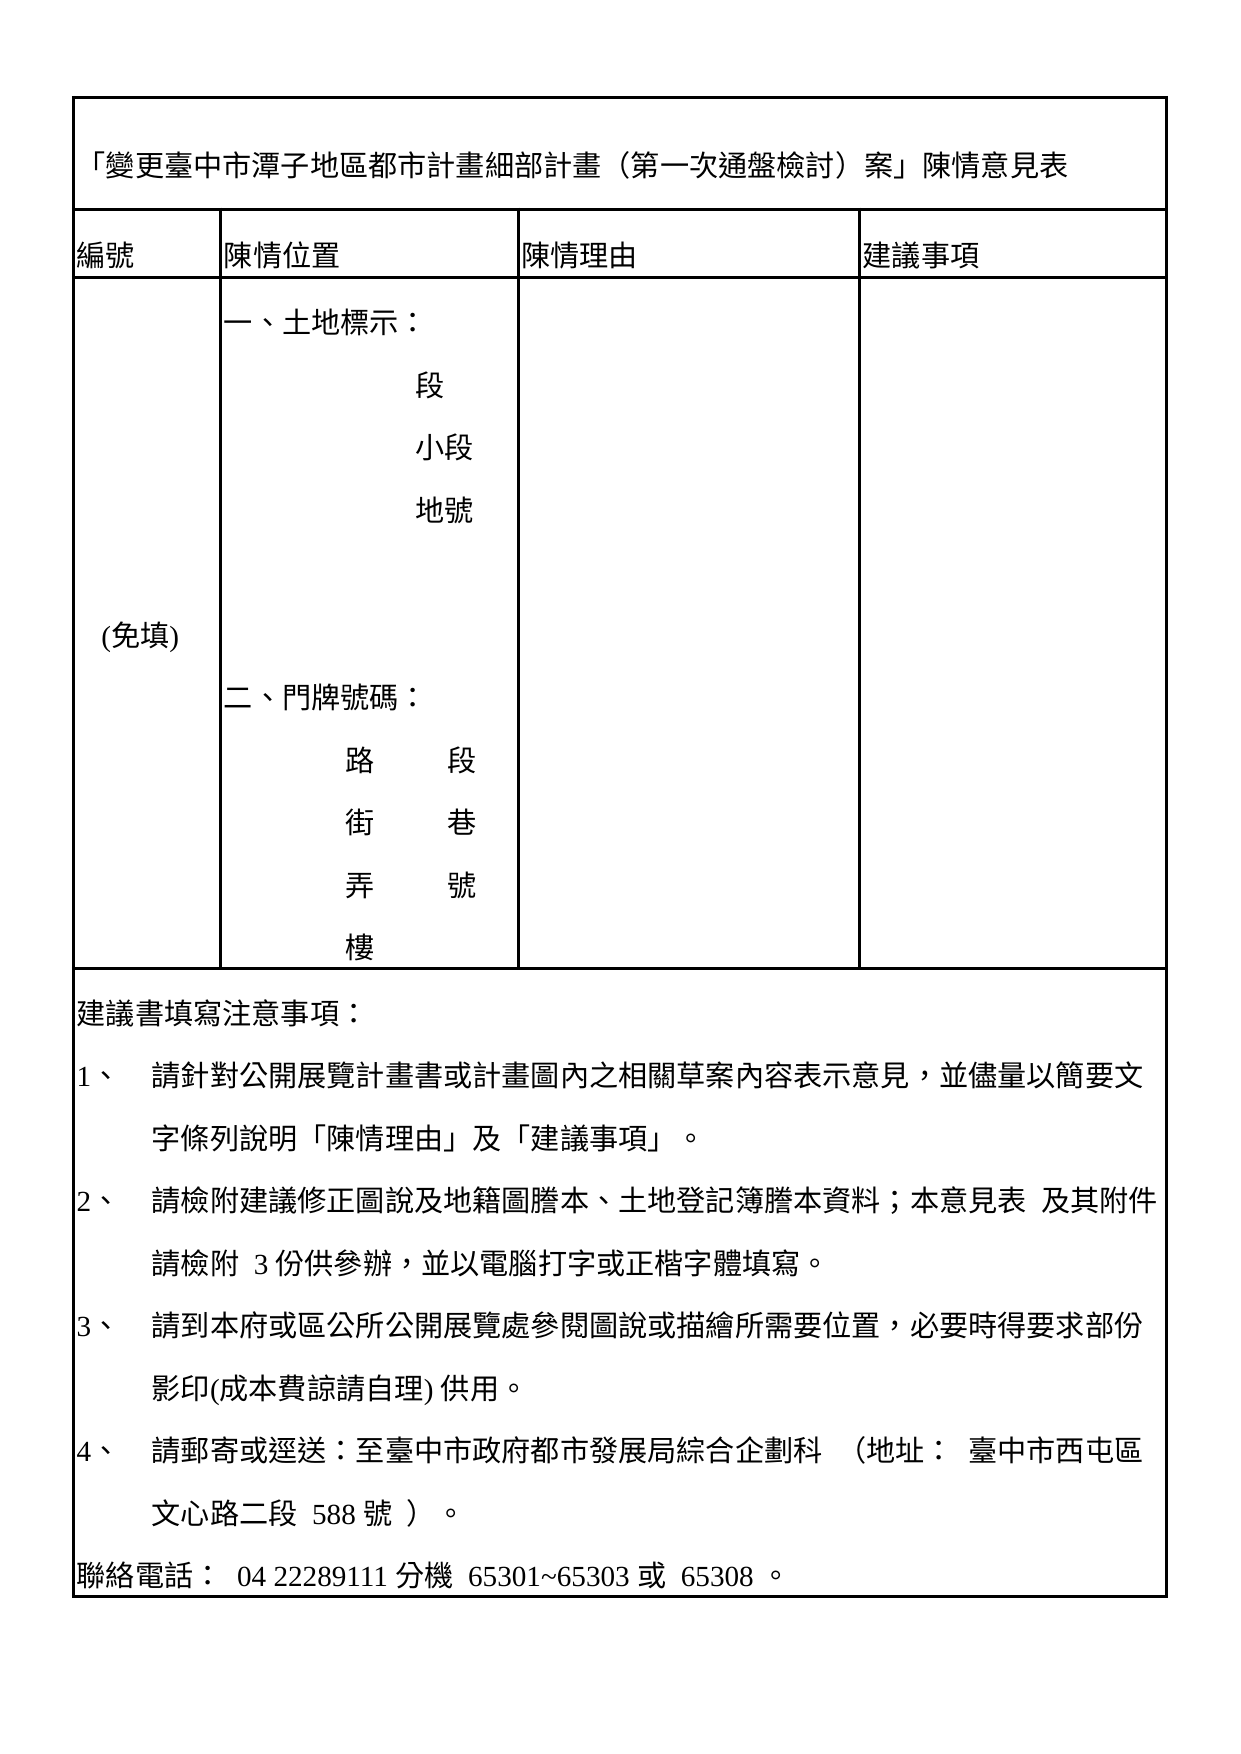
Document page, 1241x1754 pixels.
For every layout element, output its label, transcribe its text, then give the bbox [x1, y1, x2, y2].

table_cell [861, 279, 1165, 967]
table_cell 建議事項 [861, 211, 1165, 276]
table_cell 一、土地標示： 段 小段 地號 二、門牌號碼： 路 段 街 巷 弄 號 樓 [222, 279, 517, 967]
table_cell 編號 [75, 211, 219, 276]
table_cell 陳情位置 [222, 211, 517, 276]
table_cell [520, 279, 858, 967]
table_cell 建議書填寫注意事項： 請針對公開展覽計畫書或計畫圖內之相關草案內容表示意見，並儘量以簡要文字條列說明「陳情理由」及「建議事項」。 請檢附建議修正圖說及地籍圖謄本、土地登記簿謄本資料；本意見表 及其附件請檢附 3 份供參辦，並以電腦打字或正楷字體填寫。 請到本府或區公所公開展覽處參閱圖說或描繪所需要位置，必要時得要求部份影印(成本費諒請自理) 供用。 請郵寄或逕送：至臺中市政府都市發展局綜合企劃科 （地址： 臺中市西屯區文心路二段 588 號 ）。 聯絡電話： 04 22289111 分機 65301~65303 或 65308 。 [75, 970, 1165, 1595]
table_cell 陳情理由 [520, 211, 858, 276]
table_cell (免填) [75, 279, 219, 967]
table_header 「變更臺中市潭子地區都市計畫細部計畫（第一次通盤檢討）案」陳情意見表 [75, 99, 1165, 208]
